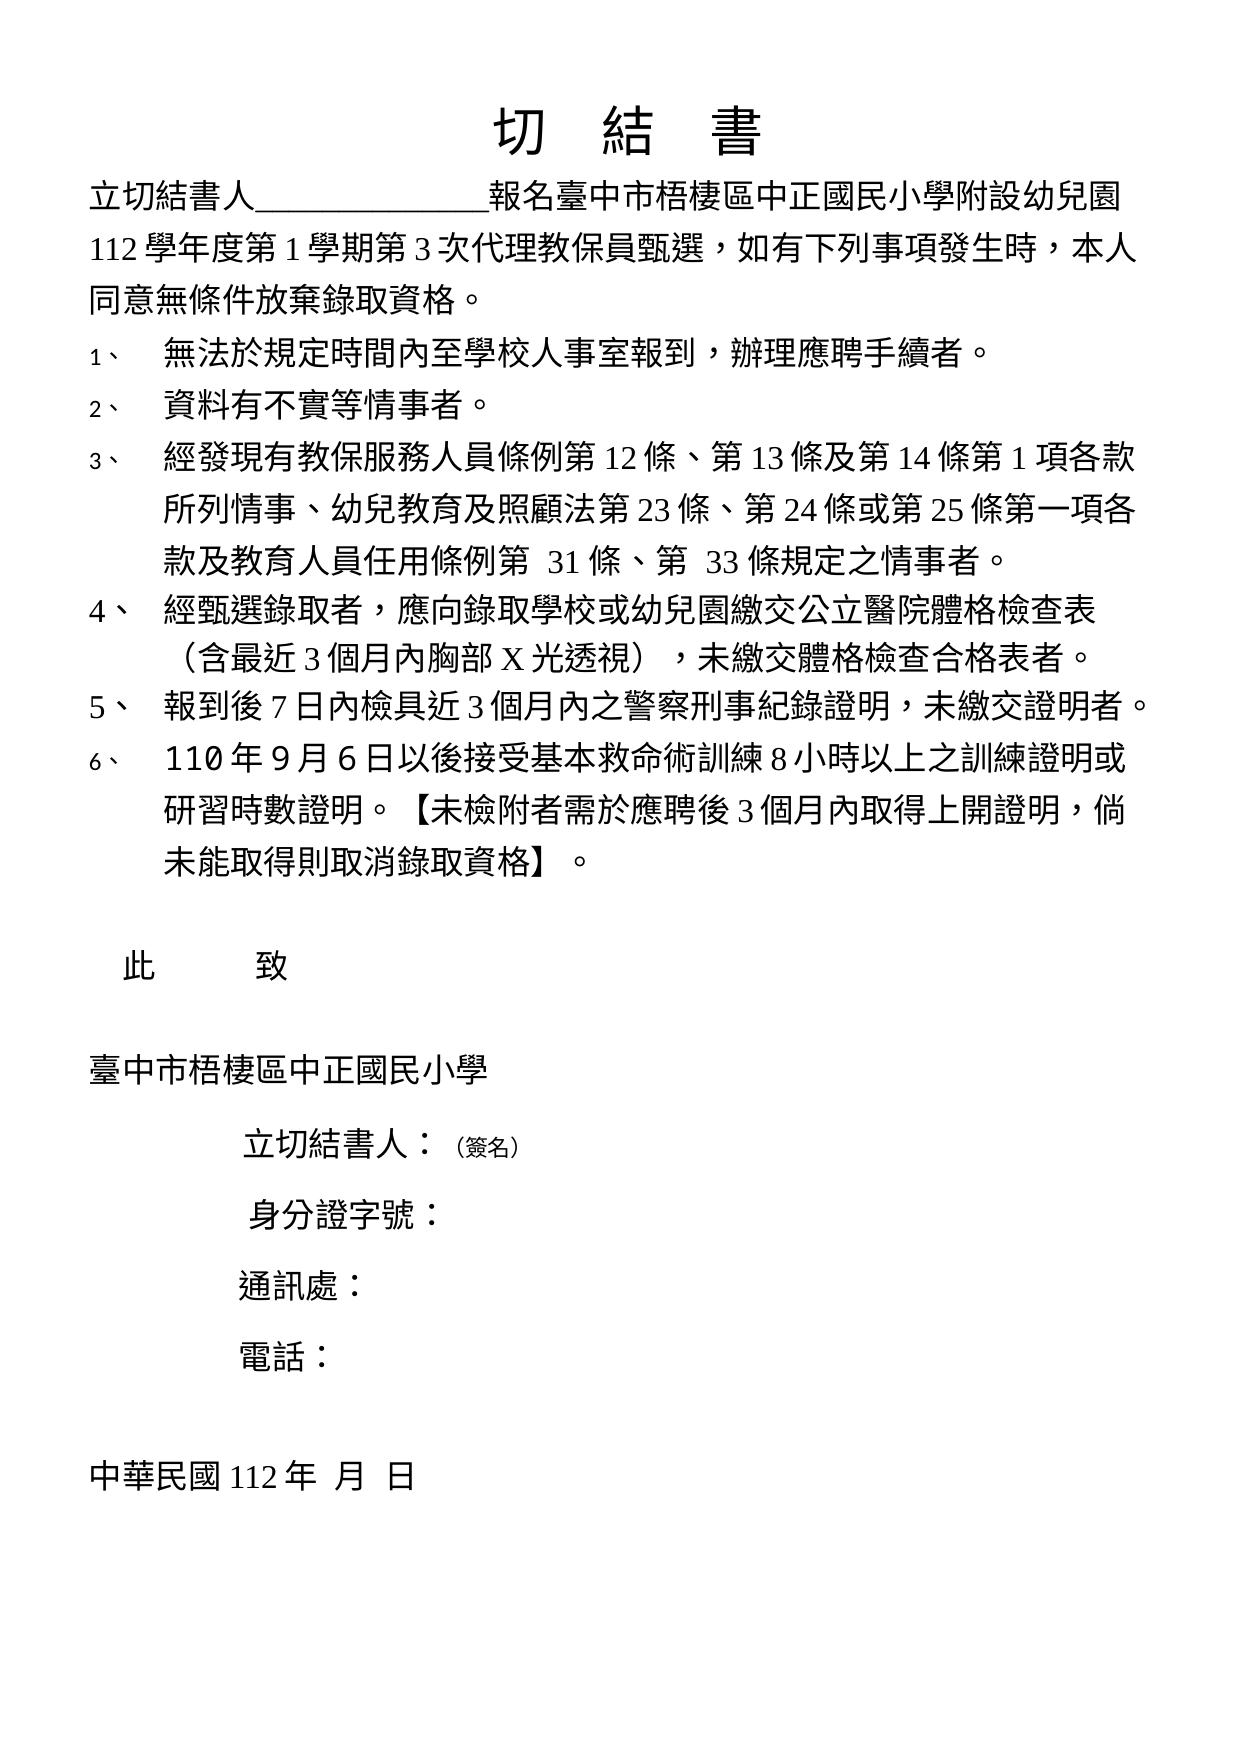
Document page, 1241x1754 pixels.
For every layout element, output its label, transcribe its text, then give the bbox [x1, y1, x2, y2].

text 此 致 [89, 937, 1152, 989]
text 臺中市梧棲區中正國民小學 [89, 1041, 1152, 1093]
list 110年9月6日以後接受基本救命術訓練8小時以上之訓練證明或研習時數證明。【未檢附者需於應聘後3個月內取得上開證明，倘未能取得則取消錄取資格】。 [89, 728, 1152, 885]
list 經發現有教保服務人員條例第12條、第13條及第14條第1 項各款所列情事、幼兒教育及照顧法第23條、第24條或第25條第一項各款及教育人員任用條例第 31 條、第 33 條規定之情事者。 [89, 427, 1152, 584]
text 切 結 書 [89, 89, 1168, 167]
text 身分證字號： [89, 1199, 1152, 1235]
text 通訊處： [89, 1270, 1152, 1306]
list 無法於規定時間內至學校人事室報到，辦理應聘手續者。 [89, 323, 1152, 375]
text 立切結書人：（簽名） [89, 1128, 1152, 1164]
text 立切結書人______________報名臺中市梧棲區中正國民小學附設幼兒園112學年度第1學期第3次代理教保員甄選，如有下列事項發生時，本人同意無條件放棄錄取資格。 [89, 167, 1152, 323]
list 資料有不實等情事者。 [89, 375, 1152, 427]
text 中華民國112年 月 日 [89, 1450, 1152, 1498]
text 電話： [89, 1341, 1152, 1376]
list 報到後7日內檢具近3個月內之警察刑事紀錄證明，未繳交證明者。 [89, 680, 1152, 728]
list 經甄選錄取者，應向錄取學校或幼兒園繳交公立醫院體格檢查表（含最近3個月內胸部X光透視），未繳交體格檢查合格表者。 [89, 584, 1152, 680]
